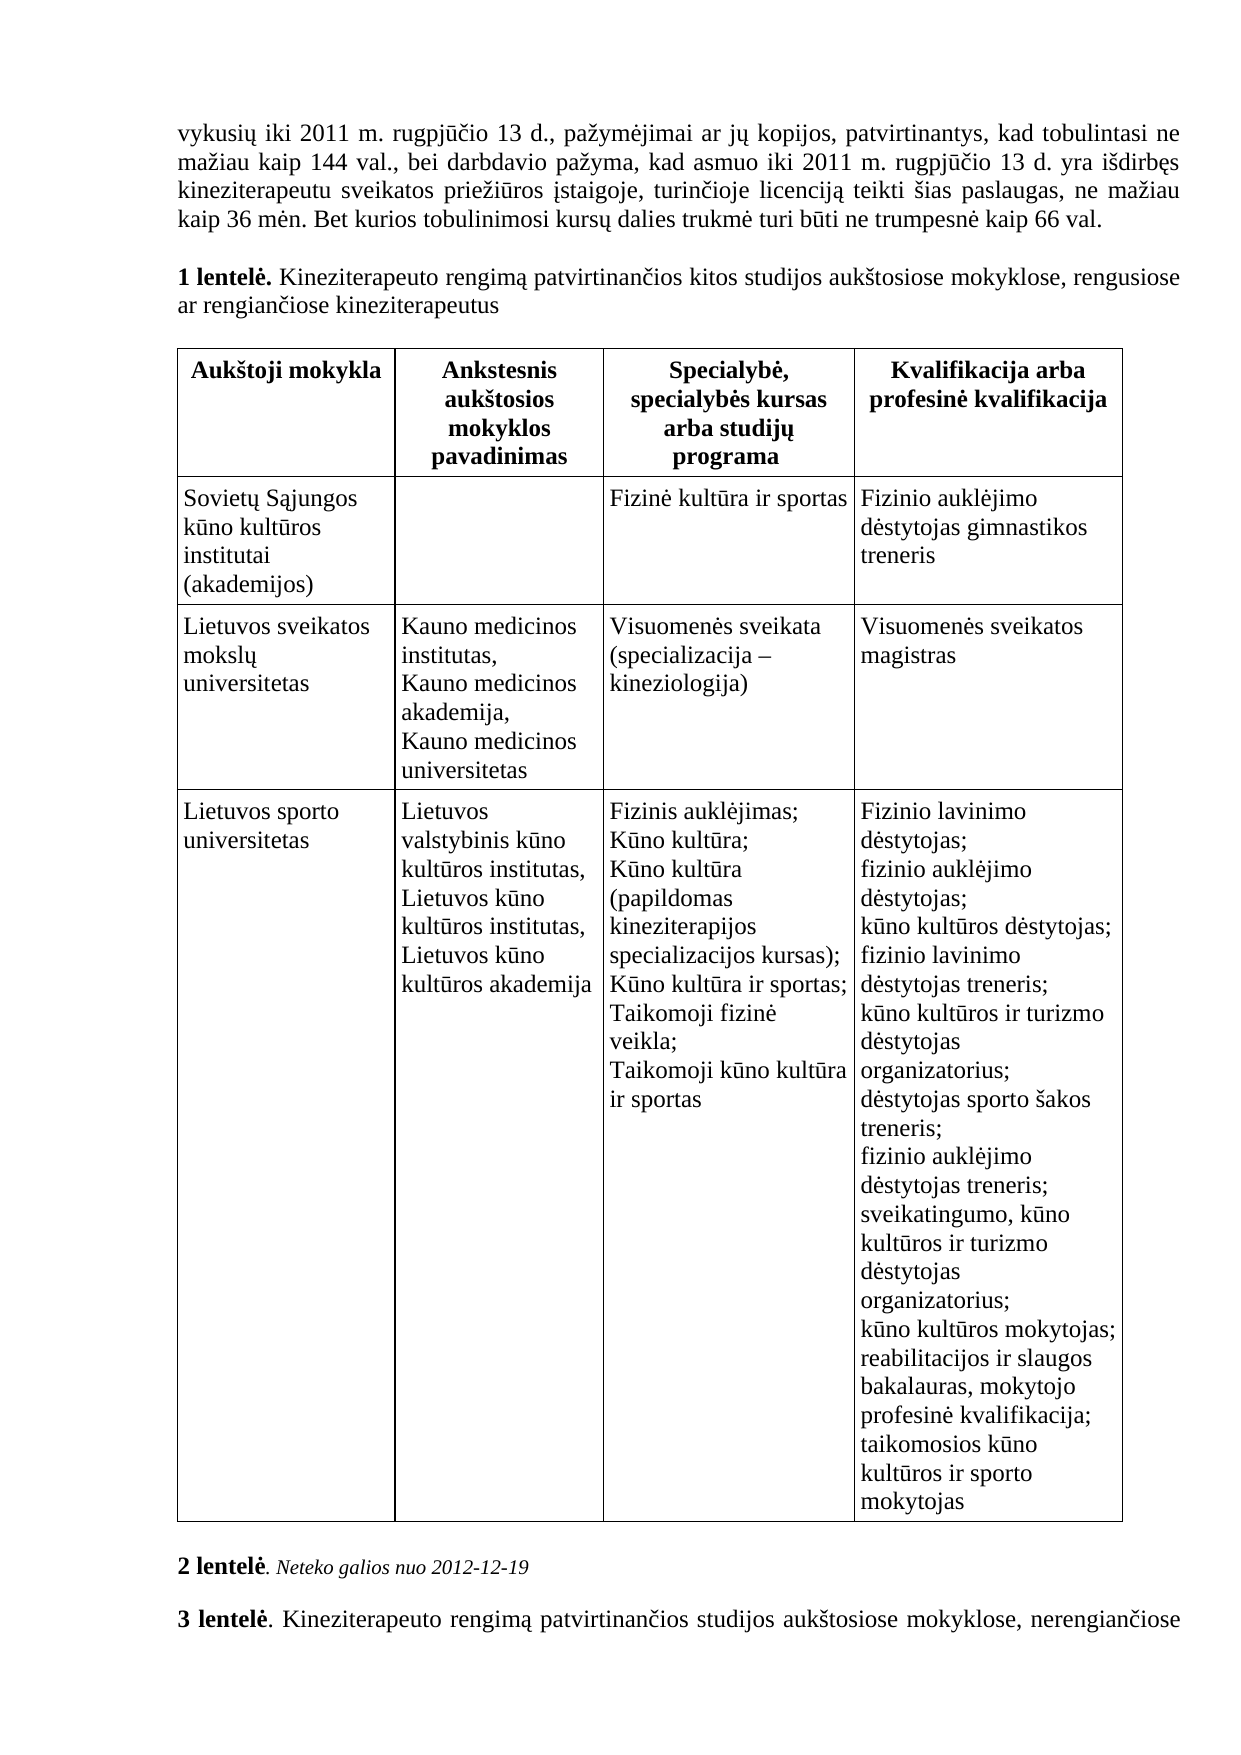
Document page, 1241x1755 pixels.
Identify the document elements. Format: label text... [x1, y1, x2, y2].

table_header Aukštoji mokykla [178, 349, 394, 476]
text 2 lentelė. Neteko galios nuo 2012-12-19 [177, 1551, 1181, 1579]
table_header Kvalifikacija arba profesinė kvalifikacija [855, 349, 1122, 476]
table_header Ankstesnis aukštosios mokyklos pavadinimas [396, 349, 603, 476]
table_cell Fizinio auklėjimo dėstytojas gimnastikos treneris [855, 477, 1122, 604]
table_cell Fizinio lavinimo dėstytojas; fizinio auklėjimo dėstytojas; kūno kultūros dėstytojas; fizinio lavinimo dėstytojas treneris; kūno kultūros ir turizmo dėstytojas organizatorius; dėstytojas sporto šakos treneris; fizinio auklėjimo dėstytojas treneris; sveikatingumo, kūno kultūros ir turizmo dėstytojas organizatorius; kūno kultūros mokytojas; reabilitacijos ir slaugos bakalauras, mokytojo profesinė kvalifikacija; taikomosios kūno kultūros ir sporto mokytojas [855, 790, 1122, 1521]
table_header Specialybė, specialybės kursas arba studijų programa [604, 349, 854, 476]
text 1 lentelė. Kineziterapeuto rengimą patvirtinančios kitos studijos aukštosiose mokyklose, rengusiose ar rengiančiose kineziterapeutus [177, 262, 1181, 319]
table_cell [396, 477, 603, 604]
table_cell Kauno medicinos institutas, Kauno medicinos akademija, Kauno medicinos universitetas [396, 605, 603, 789]
text vykusių iki 2011 m. rugpjūčio 13 d., pažymėjimai ar jų kopijos, patvirtinantys, kad tobulintasi ne mažiau kaip 144 val., bei darbdavio pažyma, kad asmuo iki 2011 m. rugpjūčio 13 d. yra išdirbęs kineziterapeutu sveikatos priežiūros įstaigoje, turinčioje licenciją teikti šias paslaugas, ne mažiau kaip 36 mėn. Bet kurios tobulinimosi kursų dalies trukmė turi būti ne trumpesnė kaip 66 val. [177, 118, 1181, 233]
table_cell Lietuvos sveikatos mokslų universitetas [178, 605, 394, 789]
text 3 lentelė. Kineziterapeuto rengimą patvirtinančios studijos aukštosiose mokyklose, nerengiančiose [177, 1604, 1181, 1632]
table_cell Visuomenės sveikatos magistras [855, 605, 1122, 789]
table_cell Lietuvos sporto universitetas [178, 790, 394, 1521]
table_cell Fizinė kultūra ir sportas [604, 477, 854, 604]
table_cell Lietuvos valstybinis kūno kultūros institutas, Lietuvos kūno kultūros institutas, Lietuvos kūno kultūros akademija [396, 790, 603, 1521]
table_cell Sovietų Sąjungos kūno kultūros institutai (akademijos) [178, 477, 394, 604]
table_cell Fizinis auklėjimas; Kūno kultūra; Kūno kultūra (papildomas kineziterapijos specializacijos kursas); Kūno kultūra ir sportas; Taikomoji fizinė veikla; Taikomoji kūno kultūra ir sportas [604, 790, 854, 1521]
table_cell Visuomenės sveikata (specializacija – kineziologija) [604, 605, 854, 789]
